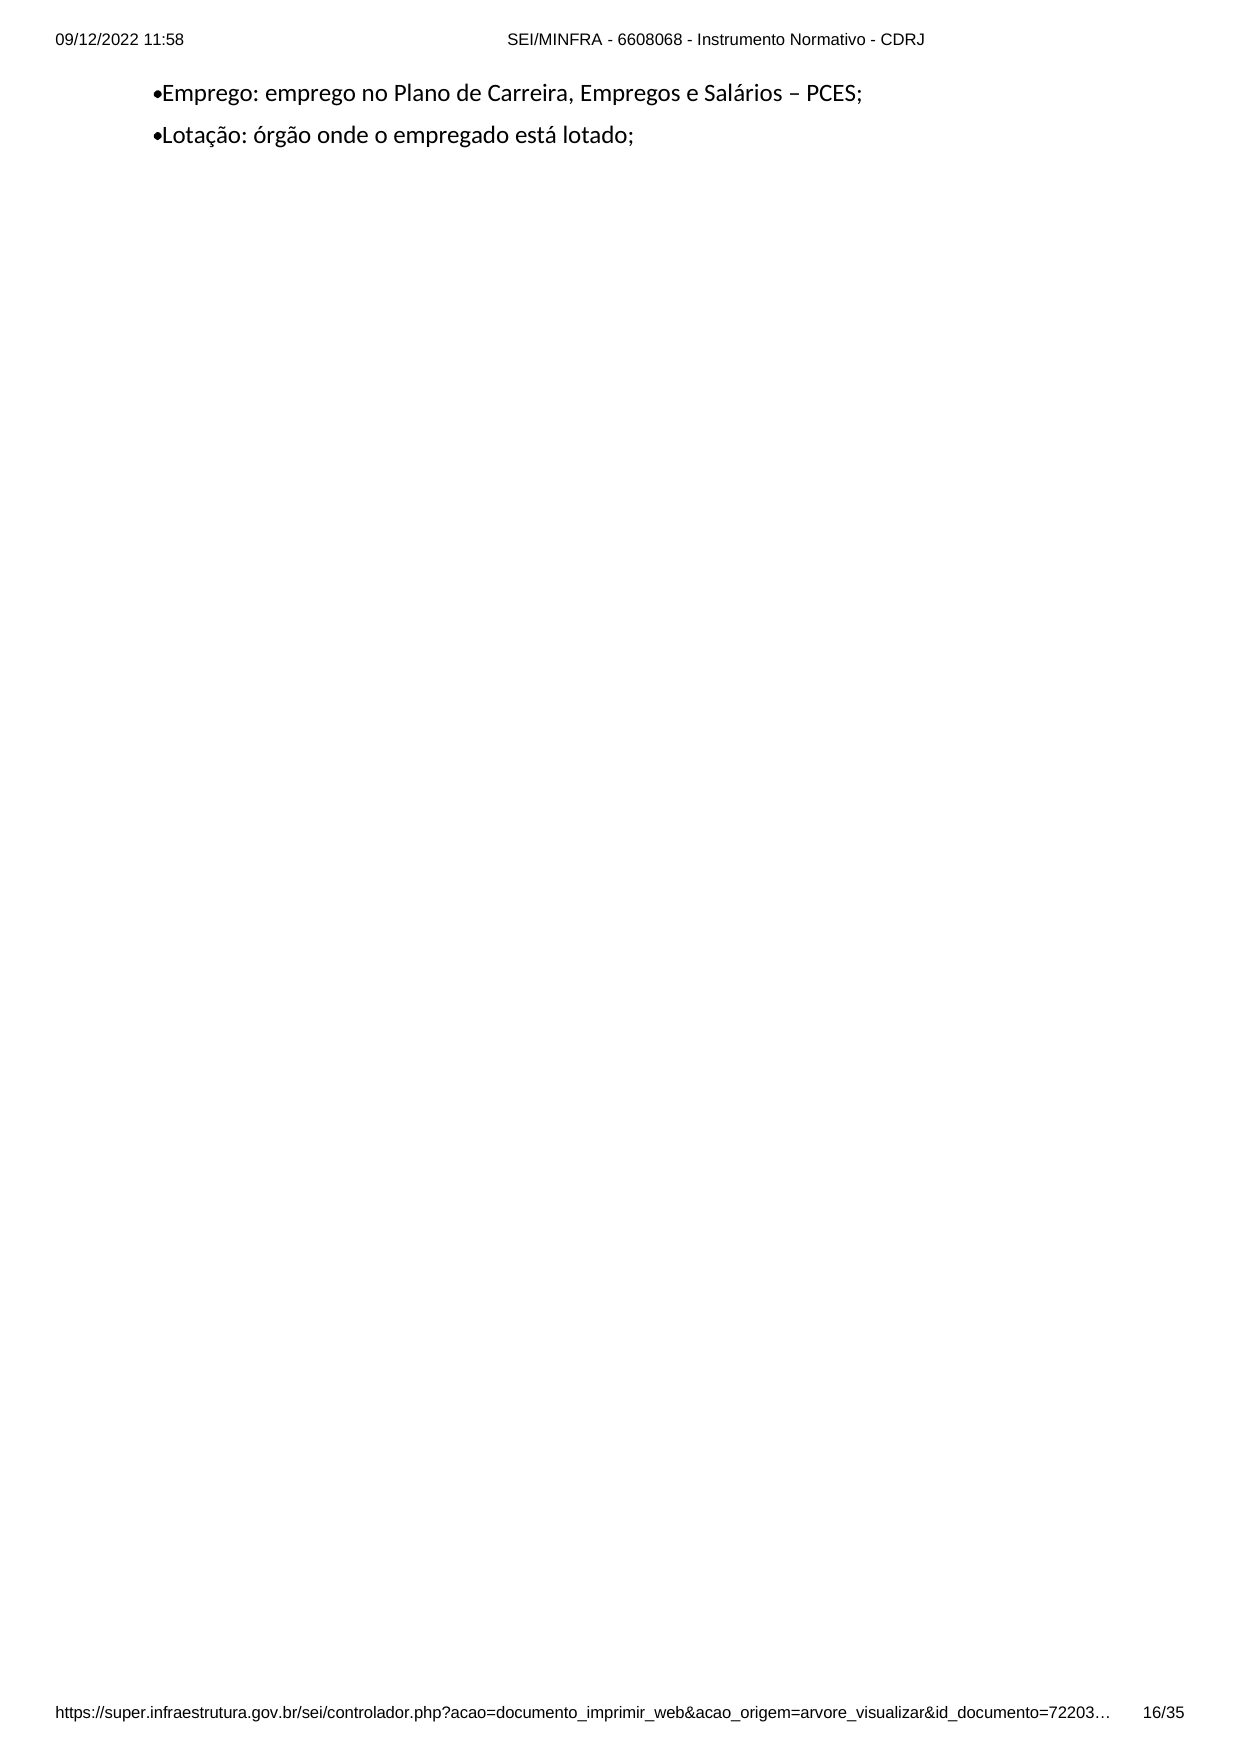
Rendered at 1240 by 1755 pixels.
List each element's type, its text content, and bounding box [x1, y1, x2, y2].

text Emprego: emprego no Plano de Carreira, Empregos e Salários – PCES; Lotação: órgão onde o empregado está lotado; [147, 77, 867, 150]
